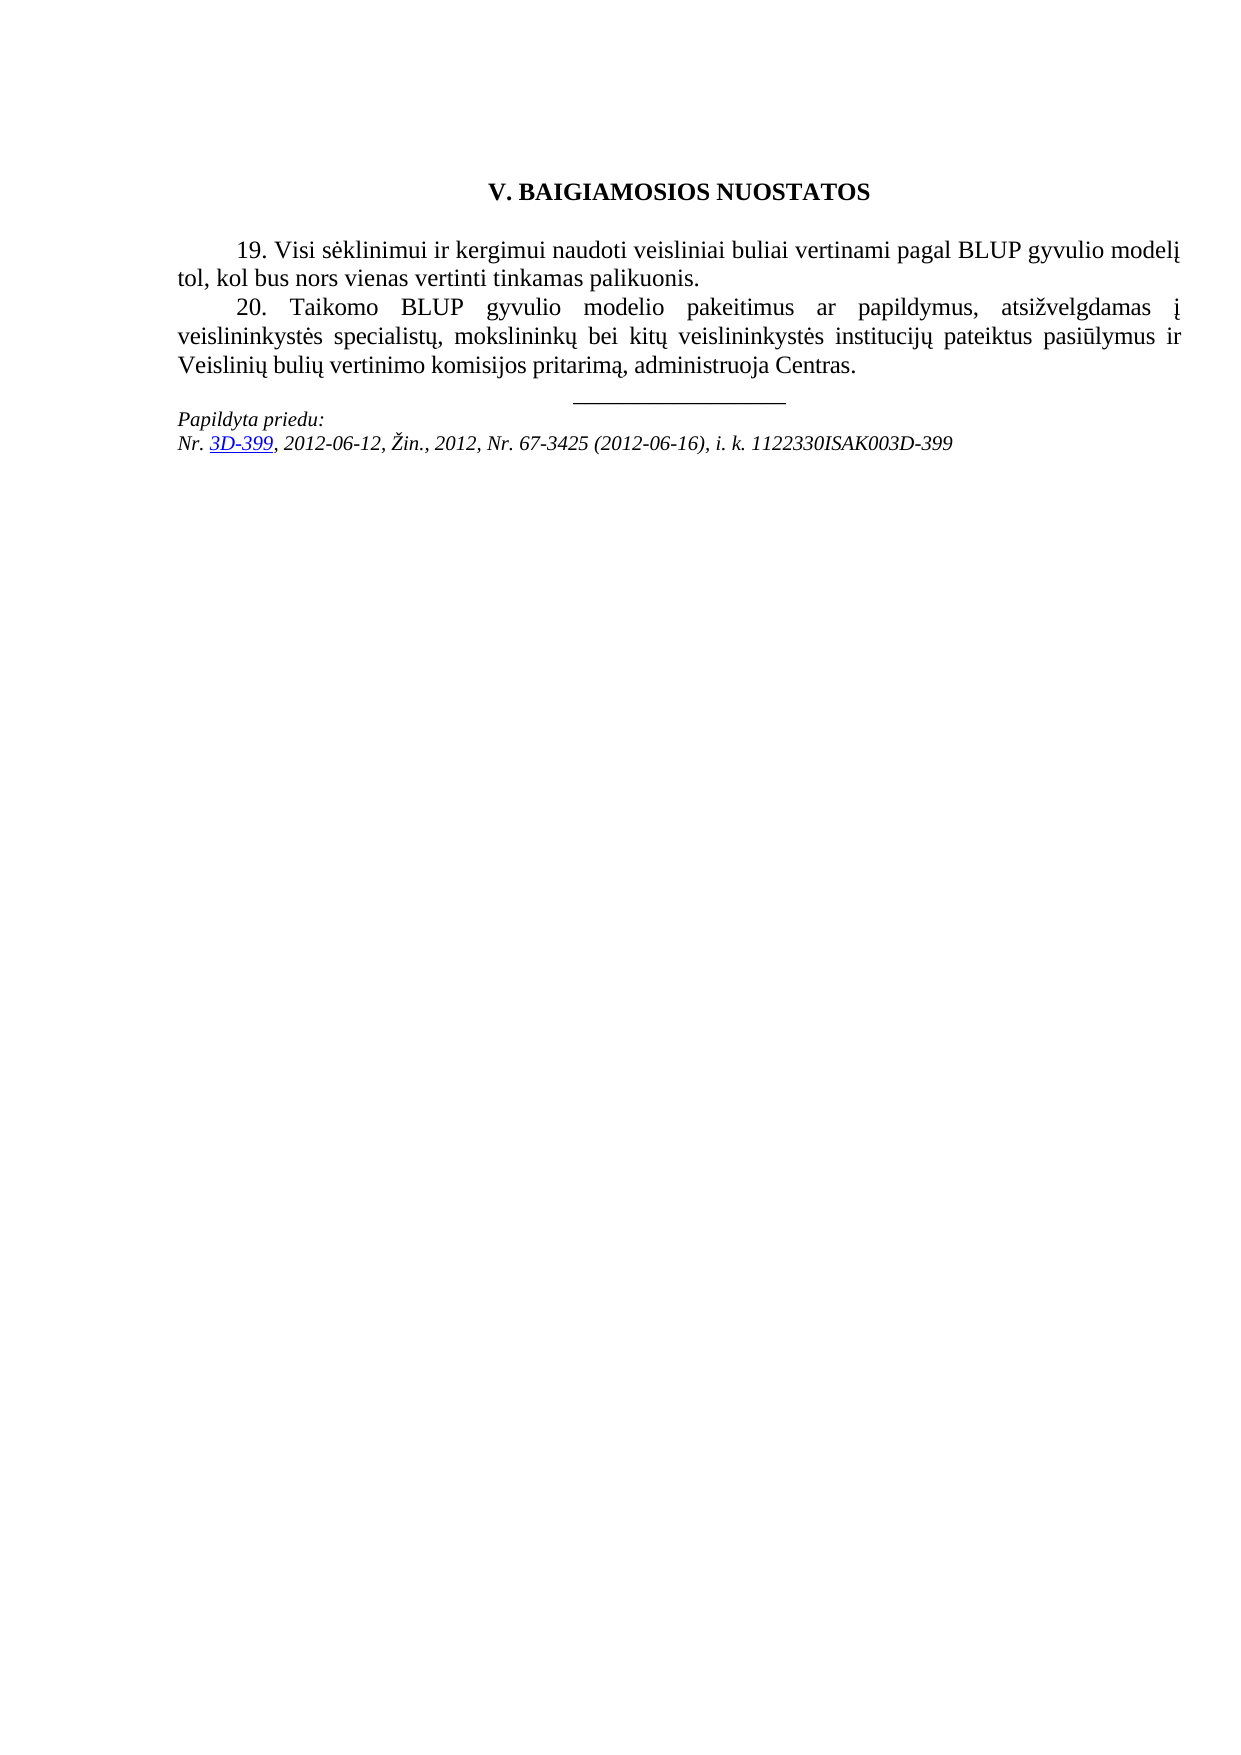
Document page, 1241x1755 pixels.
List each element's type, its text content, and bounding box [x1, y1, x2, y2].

text V. BAIGIAMOSIOS NUOSTATOS [177, 177, 1181, 206]
text 20. Taikomo BLUP gyvulio modelio pakeitimus ar papildymus, atsižvelgdamas į veislininkystės specialistų, mokslininkų bei kitų veislininkystės institucijų pateiktus pasiūlymus ir Veislinių bulių vertinimo komisijos pritarimą, administruoja Centras. [177, 292, 1181, 378]
text Nr. 3D-399, 2012-06-12, Žin., 2012, Nr. 67-3425 (2012-06-16), i. k. 1122330ISAK003D-399 [177, 431, 1181, 455]
text _________________ [177, 378, 1181, 407]
text Papildyta priedu: [177, 407, 1181, 431]
text 19. Visi sėklinimui ir kergimui naudoti veisliniai buliai vertinami pagal BLUP gyvulio modelį tol, kol bus nors vienas vertinti tinkamas palikuonis. [177, 235, 1181, 292]
